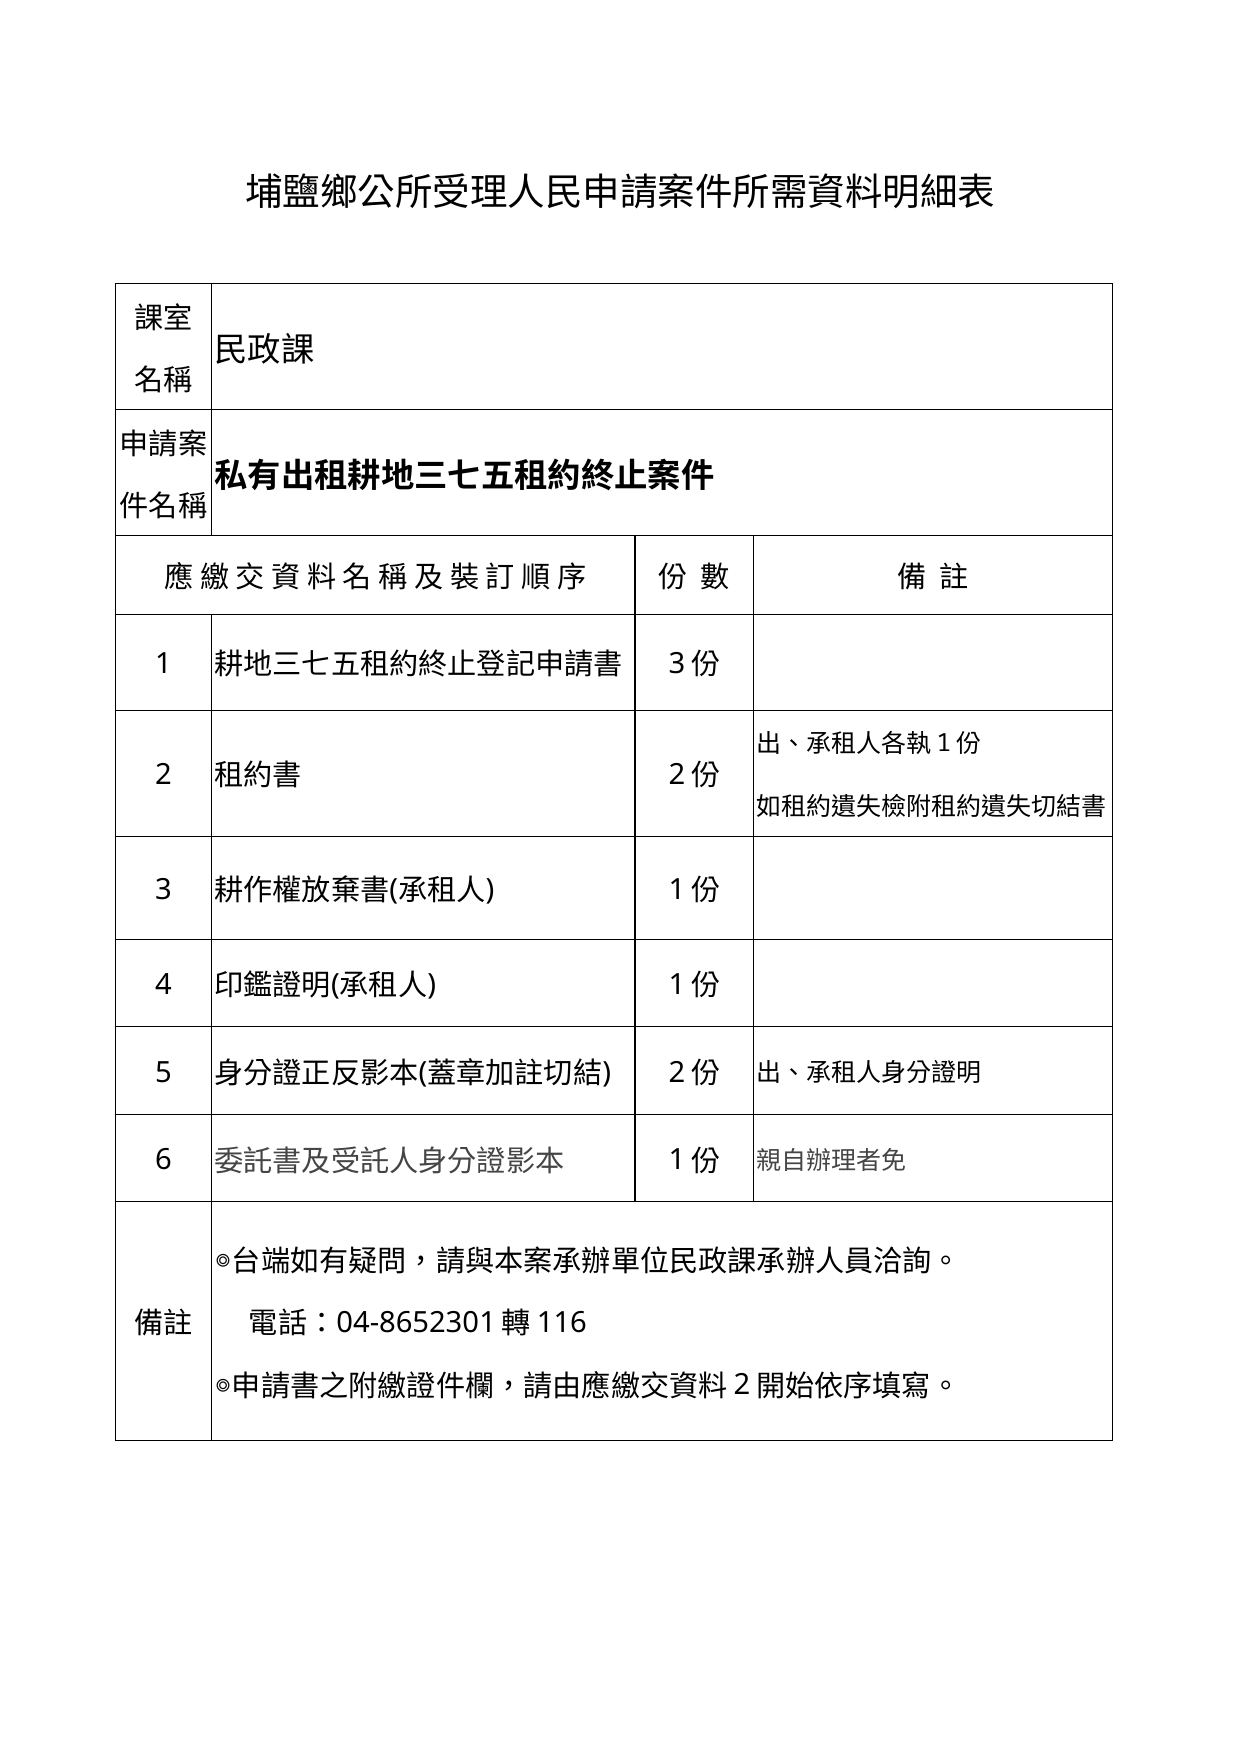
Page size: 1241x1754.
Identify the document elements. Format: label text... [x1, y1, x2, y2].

table_cell 備 註 [754, 536, 1112, 613]
table_cell 印鑑證明(承租人) [212, 940, 634, 1026]
table_cell 親自辦理者免 [754, 1115, 1112, 1201]
table_cell 3 [116, 837, 211, 939]
table_cell [754, 940, 1112, 1026]
table_cell 耕作權放棄書(承租人) [212, 837, 634, 939]
table_header 課室 名稱 [116, 284, 211, 409]
table_cell 1份 [636, 940, 753, 1026]
table_cell [754, 615, 1112, 709]
table_cell 身分證正反影本(蓋章加註切結) [212, 1027, 634, 1114]
table_cell 備註 [116, 1202, 211, 1440]
table_cell 委託書及受託人身分證影本 [212, 1115, 634, 1201]
table_cell 1 [116, 615, 211, 709]
table_cell 5 [116, 1027, 211, 1114]
table_cell 出、承租人身分證明 [754, 1027, 1112, 1114]
table_cell 6 [116, 1115, 211, 1201]
table_header 民政課 [212, 284, 1112, 409]
table_cell [754, 837, 1112, 939]
table_cell 2份 [636, 1027, 753, 1114]
table_cell 租約書 [212, 711, 634, 836]
table_cell 私有出租耕地三七五租約終止案件 [212, 410, 1112, 535]
table_cell 1份 [636, 837, 753, 939]
table_cell 耕地三七五租約終止登記申請書 [212, 615, 634, 709]
table_cell 2份 [636, 711, 753, 836]
table_cell 3份 [636, 615, 753, 709]
table_cell 2 [116, 711, 211, 836]
text 埔鹽鄉公所受理人民申請案件所需資料明細表 [118, 158, 1122, 221]
table_cell 申請案件名稱 [116, 410, 211, 535]
table_cell 4 [116, 940, 211, 1026]
table_cell 1份 [636, 1115, 753, 1201]
table_cell 應 繳 交 資 料 名 稱 及 裝 訂 順 序 [116, 536, 634, 613]
table_cell 出、承租人各執1份 如租約遺失檢附租約遺失切結書 [754, 711, 1112, 836]
table_cell 份 數 [636, 536, 753, 613]
table_cell ◎台端如有疑問，請與本案承辦單位民政課承辦人員洽詢。 電話：04-8652301轉116 ◎申請書之附繳證件欄，請由應繳交資料2開始依序填寫。 [212, 1202, 1112, 1440]
